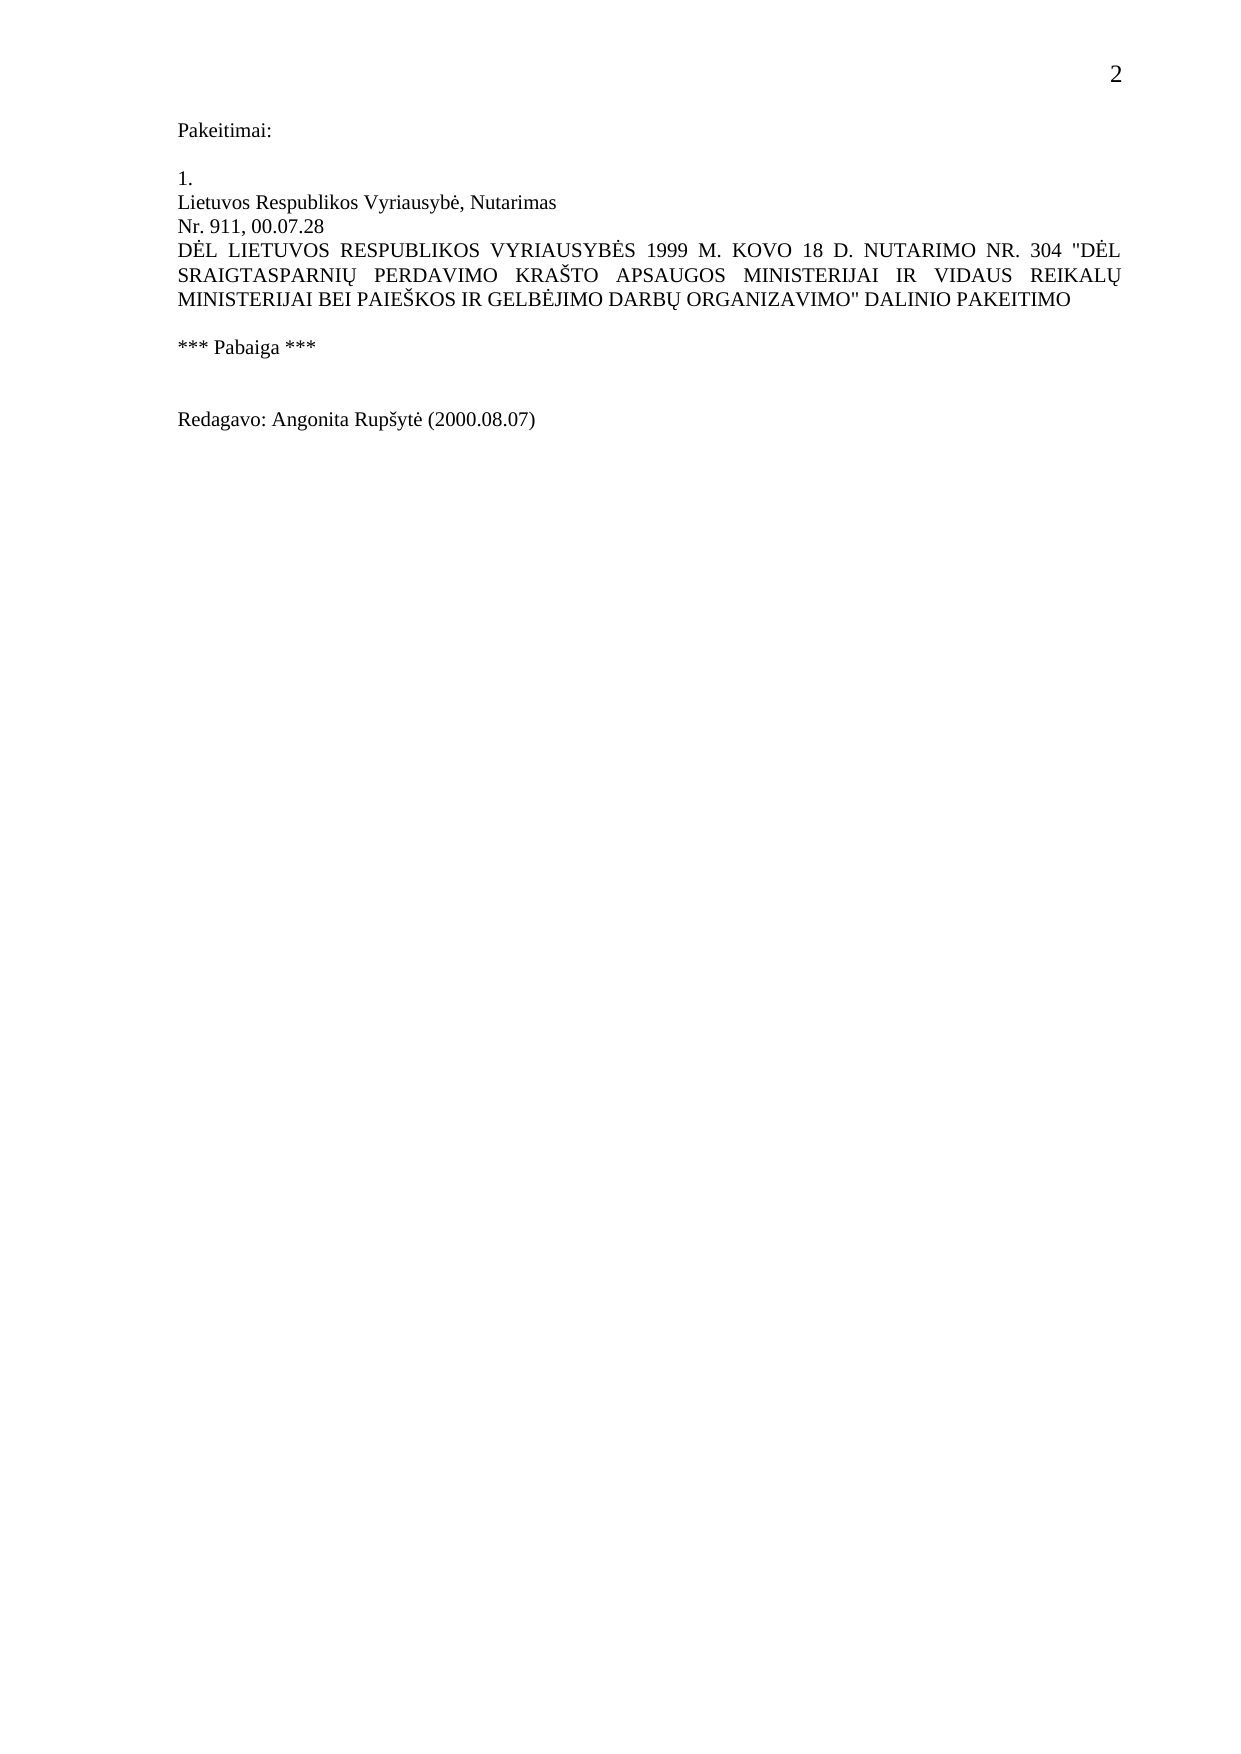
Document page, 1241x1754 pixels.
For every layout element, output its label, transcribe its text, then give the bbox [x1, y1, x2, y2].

text Pakeitimai: [177, 118, 1122, 142]
text Nr. 911, 00.07.28 [177, 214, 1122, 238]
text Lietuvos Respublikos Vyriausybė, Nutarimas [177, 190, 1122, 214]
text *** Pabaiga *** [177, 335, 1122, 359]
text Redagavo: Angonita Rupšytė (2000.08.07) [177, 407, 1122, 431]
text 1. [177, 166, 1122, 190]
text DĖL LIETUVOS RESPUBLIKOS VYRIAUSYBĖS 1999 M. KOVO 18 D. NUTARIMO NR. 304 "DĖL SRAIGTASPARNIŲ PERDAVIMO KRAŠTO APSAUGOS MINISTERIJAI IR VIDAUS REIKALŲ MINISTERIJAI BEI PAIEŠKOS IR GELBĖJIMO DARBŲ ORGANIZAVIMO" DALINIO PAKEITIMO [177, 238, 1122, 311]
